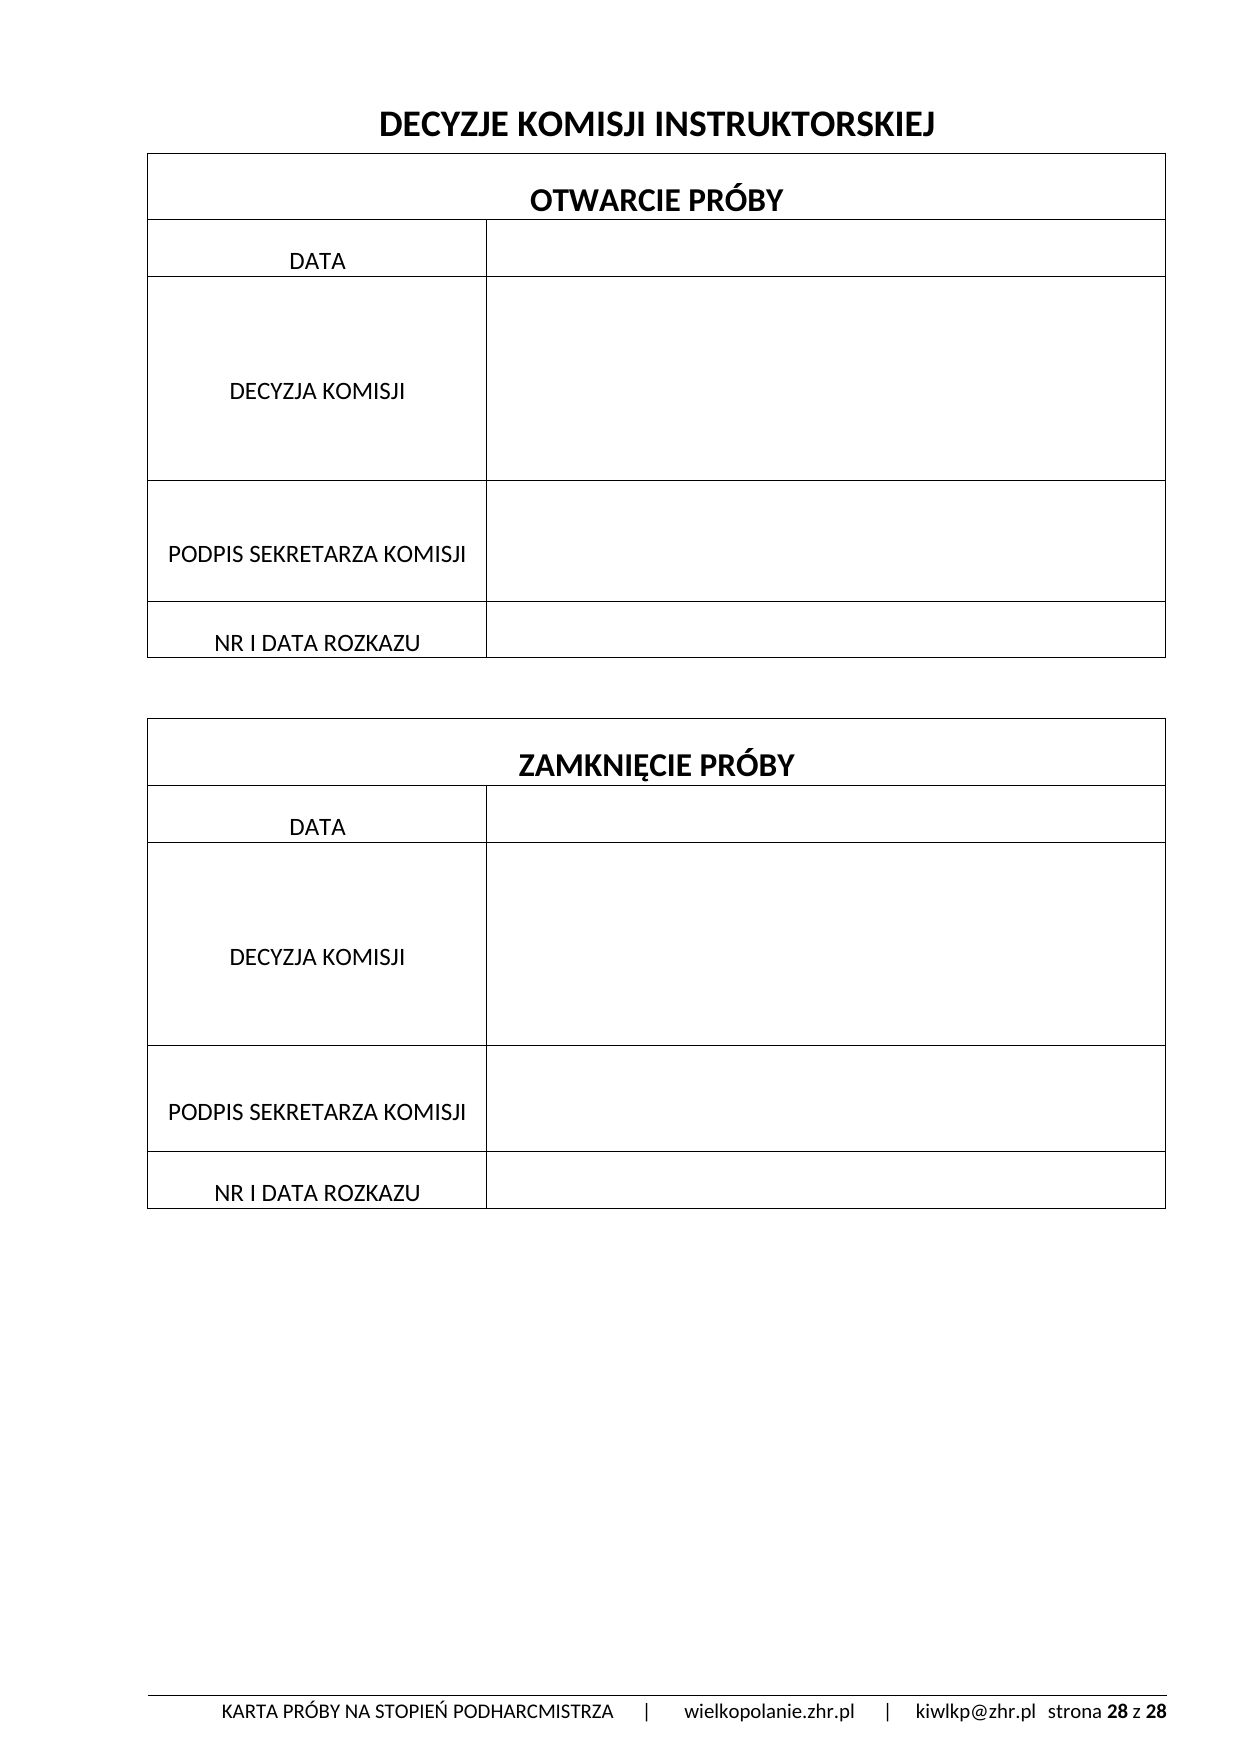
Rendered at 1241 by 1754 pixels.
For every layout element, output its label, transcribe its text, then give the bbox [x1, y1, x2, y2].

table_cell [487, 220, 1165, 276]
table_cell [487, 481, 1165, 601]
table_cell NR I DATA ROZKAZU [148, 602, 486, 657]
table_cell DECYZJA KOMISJI [148, 277, 486, 479]
text DECYZJE KOMISJI INSTRUKTORSKIEJ [148, 100, 1167, 146]
table_header OTWARCIE PRÓBY [148, 154, 1165, 219]
table_header ZAMKNIĘCIE PRÓBY [148, 719, 1165, 785]
table_cell [487, 1046, 1165, 1151]
table_cell [487, 843, 1165, 1045]
table_cell PODPIS SEKRETARZA KOMISJI [148, 481, 486, 601]
table_cell NR I DATA ROZKAZU [148, 1152, 486, 1208]
table_cell DECYZJA KOMISJI [148, 843, 486, 1045]
table_cell DATA [148, 220, 486, 276]
table_cell [487, 602, 1165, 657]
table_cell [487, 277, 1165, 479]
table_cell DATA [148, 786, 486, 842]
table_cell PODPIS SEKRETARZA KOMISJI [148, 1046, 486, 1151]
table_cell [487, 1152, 1165, 1208]
table_cell [487, 786, 1165, 842]
